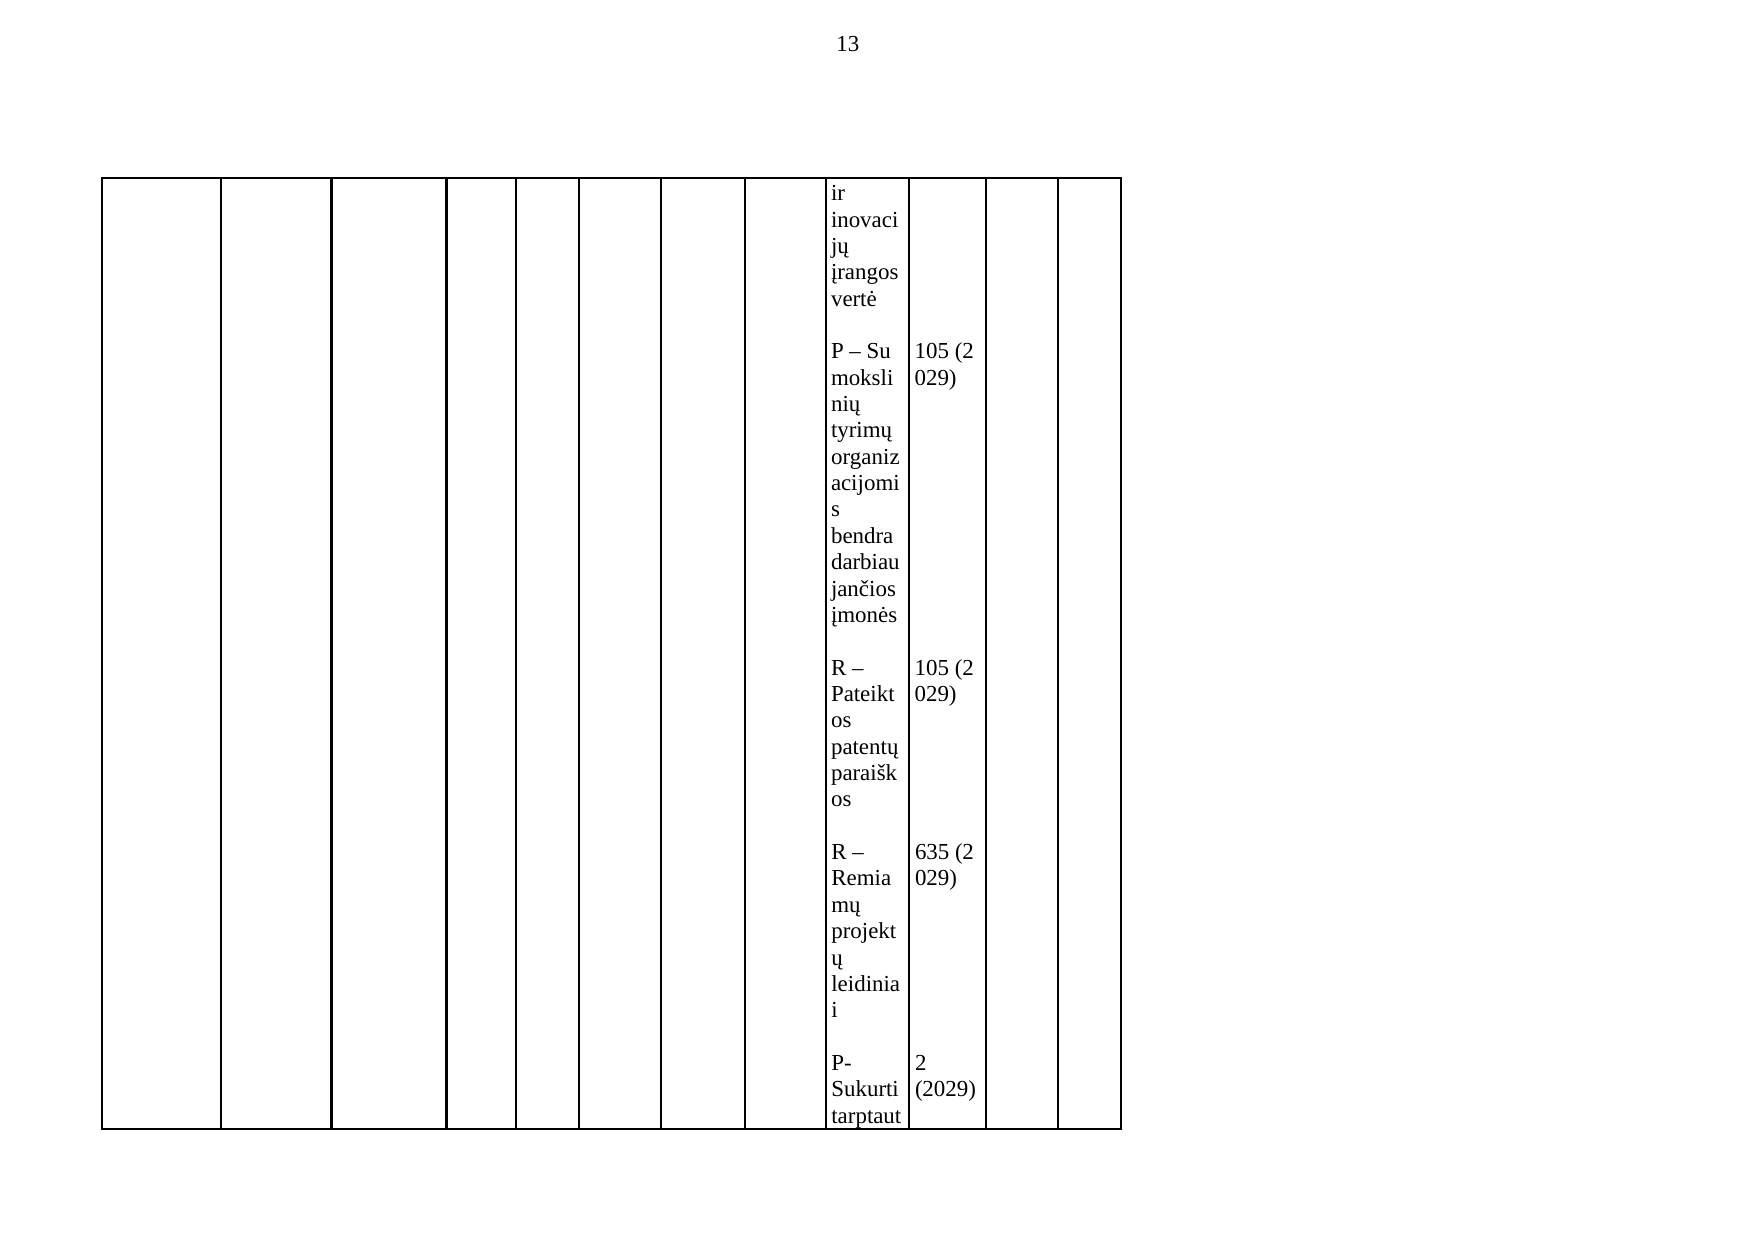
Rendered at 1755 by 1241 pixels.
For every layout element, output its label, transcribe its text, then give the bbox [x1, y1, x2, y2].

table_cell ir inovacijų įrangos vertė P – Su mokslinių tyrimų organizacijomis bendradarbiaujančios įmonės R – Pateiktos patentų paraiškos R – Remiamų projektų leidiniai P- Sukurti tarptaut [827, 179, 908, 1128]
table_cell [333, 179, 445, 1128]
table_cell [987, 179, 1057, 1128]
table_cell [746, 179, 825, 1128]
table_cell [662, 179, 744, 1128]
table_cell [103, 179, 220, 1128]
table_cell 105 (2029) 105 (2029) 635 (2029) 2 (2029) [910, 179, 985, 1128]
table_cell [222, 179, 330, 1128]
table_cell [580, 179, 660, 1128]
table_cell [517, 179, 578, 1128]
table_cell - [1059, 179, 1120, 1128]
table_cell [448, 179, 515, 1128]
